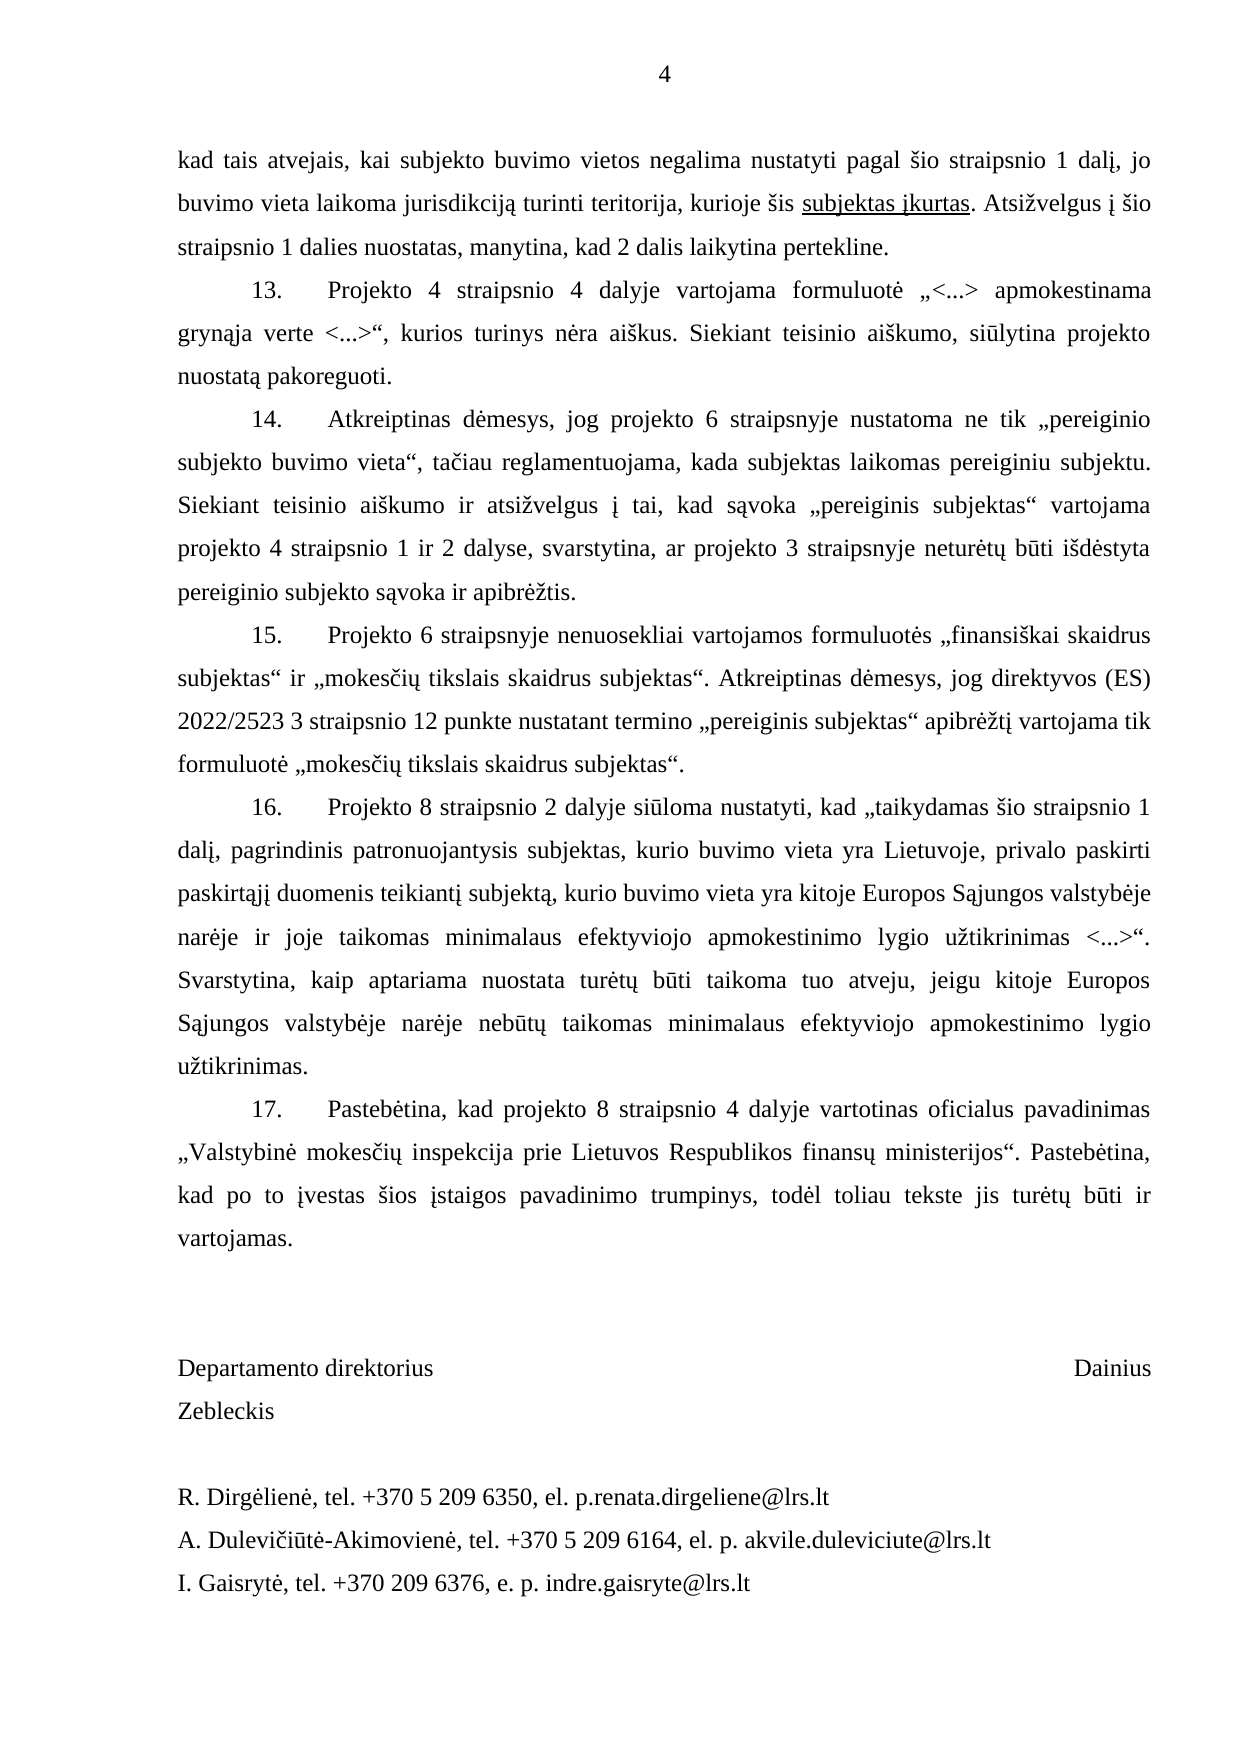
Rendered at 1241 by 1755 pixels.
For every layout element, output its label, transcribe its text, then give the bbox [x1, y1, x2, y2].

list Projekto 6 straipsnyje nenuosekliai vartojamos formuluotės „finansiškai skaidrus subjektas“ ir „mokesčių tikslais skaidrus subjektas“. Atkreiptinas dėmesys, jog direktyvos (ES) 2022/2523 3 straipsnio 12 punkte nustatant termino „pereiginis subjektas“ apibrėžtį vartojama tik formuluotė „mokesčių tikslais skaidrus subjektas“. [177, 620, 1152, 778]
list Projekto 8 straipsnio 2 dalyje siūloma nustatyti, kad „taikydamas šio straipsnio 1 dalį, pagrindinis patronuojantysis subjektas, kurio buvimo vieta yra Lietuvoje, privalo paskirti paskirtąjį duomenis teikiantį subjektą, kurio buvimo vieta yra kitoje Europos Sąjungos valstybėje narėje ir joje taikomas minimalaus efektyviojo apmokestinimo lygio užtikrinimas <...>“. Svarstytina, kaip aptariama nuostata turėtų būti taikoma tuo atveju, jeigu kitoje Europos Sąjungos valstybėje narėje nebūtų taikomas minimalaus efektyviojo apmokestinimo lygio užtikrinimas. [177, 792, 1152, 1080]
list kad tais atvejais, kai subjekto buvimo vietos negalima nustatyti pagal šio straipsnio 1 dalį, jo buvimo vieta laikoma jurisdikciją turinti teritorija, kurioje šis subjektas įkurtas. Atsižvelgus į šio straipsnio 1 dalies nuostatas, manytina, kad 2 dalis laikytina pertekline. [177, 145, 1152, 260]
text Departamento direktorius Dainius Zebleckis [177, 1353, 1152, 1425]
list Atkreiptinas dėmesys, jog projekto 6 straipsnyje nustatoma ne tik „pereiginio subjekto buvimo vieta“, tačiau reglamentuojama, kada subjektas laikomas pereiginiu subjektu. Siekiant teisinio aiškumo ir atsižvelgus į tai, kad sąvoka „pereiginis subjektas“ vartojama projekto 4 straipsnio 1 ir 2 dalyse, svarstytina, ar projekto 3 straipsnyje neturėtų būti išdėstyta pereiginio subjekto sąvoka ir apibrėžtis. [177, 404, 1152, 605]
list Pastebėtina, kad projekto 8 straipsnio 4 dalyje vartotinas oficialus pavadinimas „Valstybinė mokesčių inspekcija prie Lietuvos Respublikos finansų ministerijos“. Pastebėtina, kad po to įvestas šios įstaigos pavadinimo trumpinys, todėl toliau tekste jis turėtų būti ir vartojamas. [177, 1094, 1152, 1252]
text A. Dulevičiūtė-Akimovienė, tel. +370 5 209 6164, el. p. akvile.duleviciute@lrs.lt [177, 1525, 1152, 1554]
text I. Gaisrytė, tel. +370 209 6376, e. p. indre.gaisryte@lrs.lt [177, 1568, 1152, 1597]
text R. Dirgėlienė, tel. +370 5 209 6350, el. p.renata.dirgeliene@lrs.lt [177, 1482, 1152, 1511]
list Projekto 4 straipsnio 4 dalyje vartojama formuluotė „<...> apmokestinama grynąja verte <...>“, kurios turinys nėra aiškus. Siekiant teisinio aiškumo, siūlytina projekto nuostatą pakoreguoti. [177, 275, 1152, 390]
